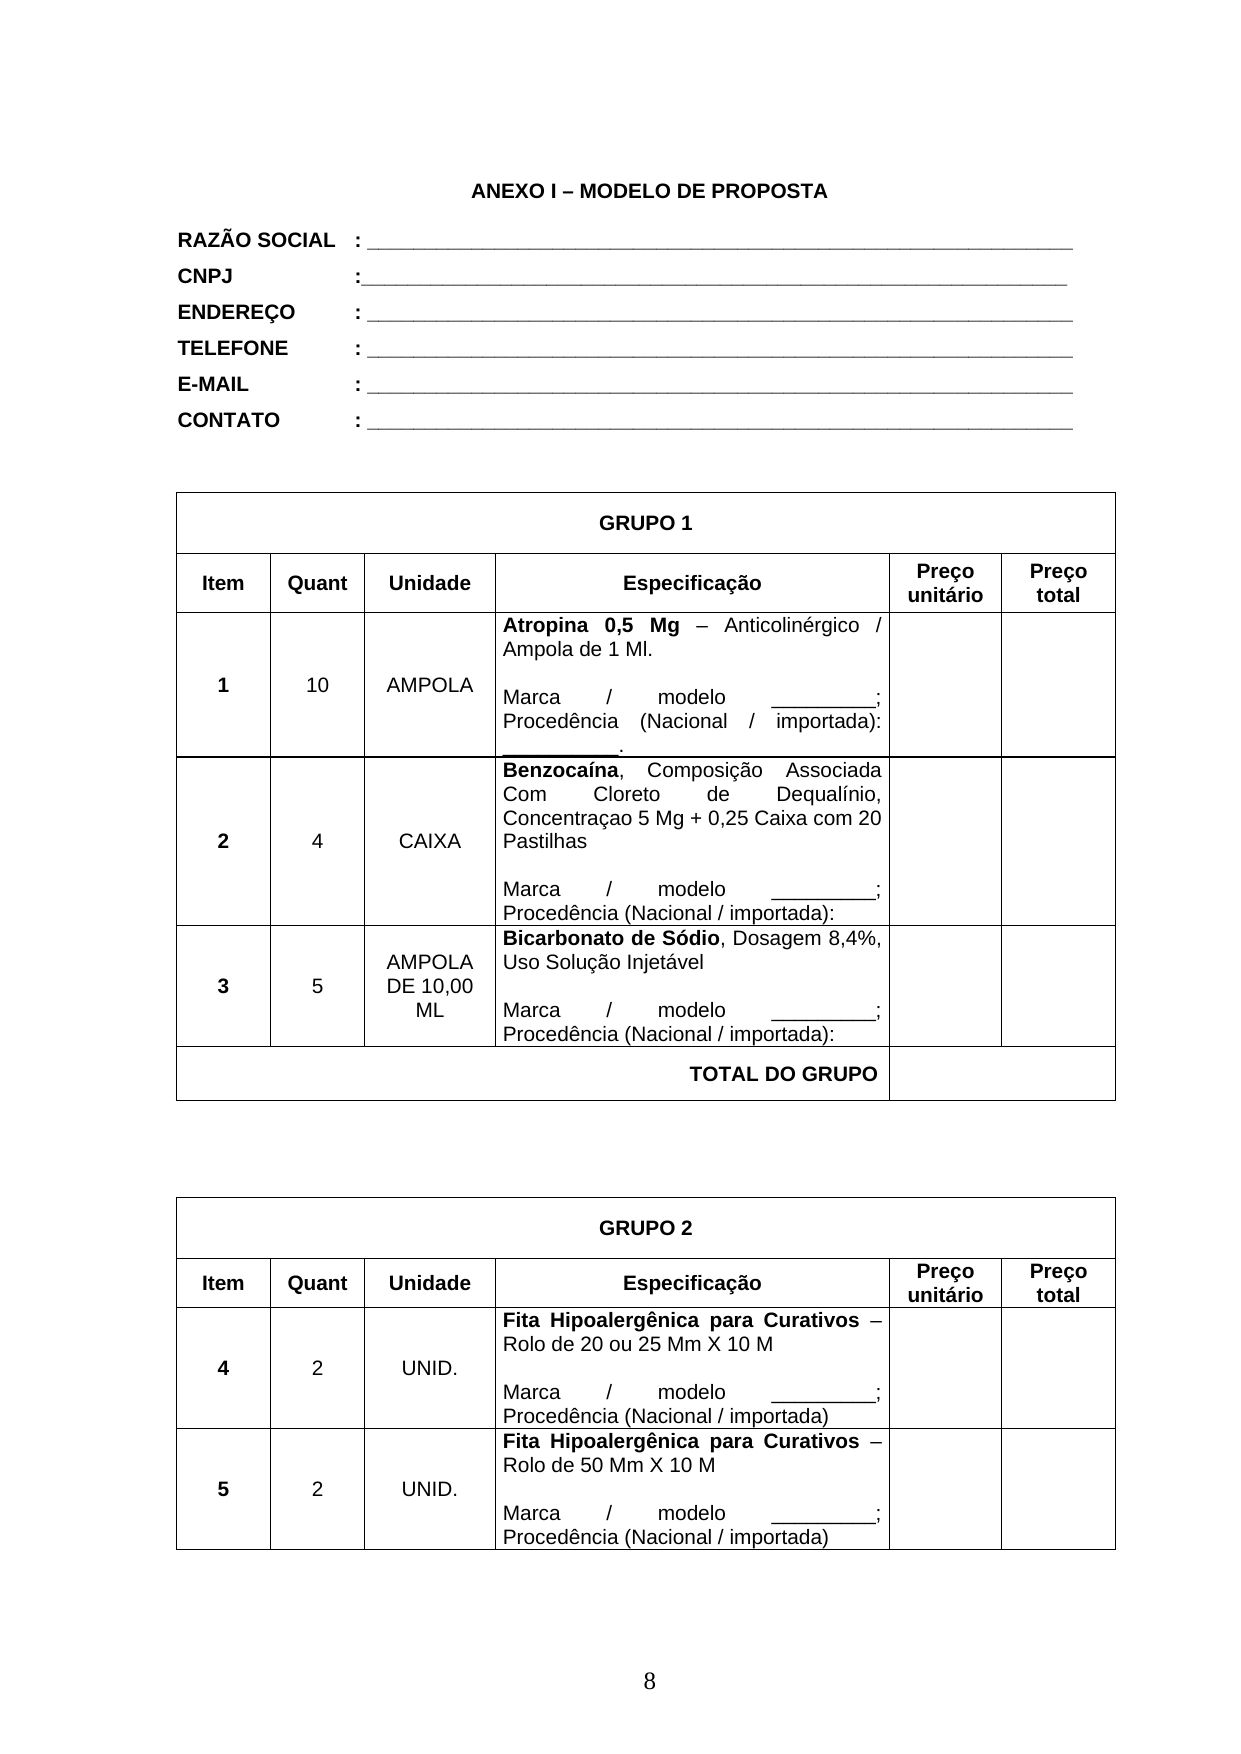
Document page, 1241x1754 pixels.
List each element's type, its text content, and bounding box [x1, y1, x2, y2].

table_cell 3 [177, 926, 270, 1046]
subtitle ENDEREÇO : _____________________________________________________________ [177, 300, 1122, 324]
table_cell 2 [271, 1308, 364, 1428]
table_cell UNID. [365, 1429, 495, 1548]
subtitle TELEFONE : _____________________________________________________________ [177, 336, 1122, 360]
table_cell [1002, 1429, 1115, 1548]
table_cell [890, 1047, 1115, 1100]
table_cell TOTAL DO GRUPO [177, 1047, 889, 1100]
table_cell Preço total [1002, 554, 1115, 612]
table_cell [890, 613, 1001, 756]
table_cell [890, 758, 1001, 925]
table_cell [1002, 1308, 1115, 1428]
table_cell 5 [271, 926, 364, 1046]
table_cell Preço total [1002, 1259, 1115, 1307]
table_cell Unidade [365, 554, 495, 612]
table_cell [1002, 758, 1115, 925]
text ANEXO I – MODELO DE PROPOSTA [177, 177, 1122, 204]
table_cell Quant [271, 1259, 364, 1307]
subtitle CNPJ :_____________________________________________________________ [177, 264, 1122, 288]
table_cell 2 [177, 758, 270, 925]
table_cell Atropina 0,5 Mg – Anticolinérgico / Ampola de 1 Ml. Marca / modelo _________; Procedência (Nacional / importada): __________. [496, 613, 889, 756]
subtitle RAZÃO SOCIAL : _____________________________________________________________ [177, 228, 1122, 252]
table_cell Especificação [496, 1259, 889, 1307]
table_cell UNID. [365, 1308, 495, 1428]
table_cell 4 [177, 1308, 270, 1428]
table_cell AMPOLA DE 10,00 ML [365, 926, 495, 1046]
table_cell 10 [271, 613, 364, 756]
table_cell Item [177, 554, 270, 612]
table_cell 1 [177, 613, 270, 756]
table_cell Quant [271, 554, 364, 612]
table_cell Fita Hipoalergênica para Curativos – Rolo de 20 ou 25 Mm X 10 M Marca / modelo _________; Procedência (Nacional / importada) [496, 1308, 889, 1428]
table_cell Item [177, 1259, 270, 1307]
table_cell [1002, 613, 1115, 756]
table_cell [1002, 926, 1115, 1046]
table_header GRUPO 2 [177, 1198, 1115, 1258]
table_cell 4 [271, 758, 364, 925]
table_cell Fita Hipoalergênica para Curativos – Rolo de 50 Mm X 10 M Marca / modelo _________; Procedência (Nacional / importada) [496, 1429, 889, 1548]
table_cell 2 [271, 1429, 364, 1548]
table_cell Preço unitário [890, 554, 1001, 612]
table_cell Preço unitário [890, 1259, 1001, 1307]
table_cell [890, 1308, 1001, 1428]
table_cell Bicarbonato de Sódio, Dosagem 8,4%, Uso Solução Injetável Marca / modelo _________; Procedência (Nacional / importada): [496, 926, 889, 1046]
table_cell AMPOLA [365, 613, 495, 756]
table_cell Especificação [496, 554, 889, 612]
table_cell Unidade [365, 1259, 495, 1307]
table_cell [890, 926, 1001, 1046]
table_header GRUPO 1 [177, 493, 1115, 553]
table_cell [890, 1429, 1001, 1548]
subtitle CONTATO : _____________________________________________________________ [177, 408, 1122, 432]
table_cell CAIXA [365, 758, 495, 925]
table_cell Benzocaína, Composição Associada Com Cloreto de Dequalínio, Concentraçao 5 Mg + 0,25 Caixa com 20 Pastilhas Marca / modelo _________; Procedência (Nacional / importada): [496, 758, 889, 925]
subtitle E-MAIL : _____________________________________________________________ [177, 372, 1122, 396]
table_cell 5 [177, 1429, 270, 1548]
